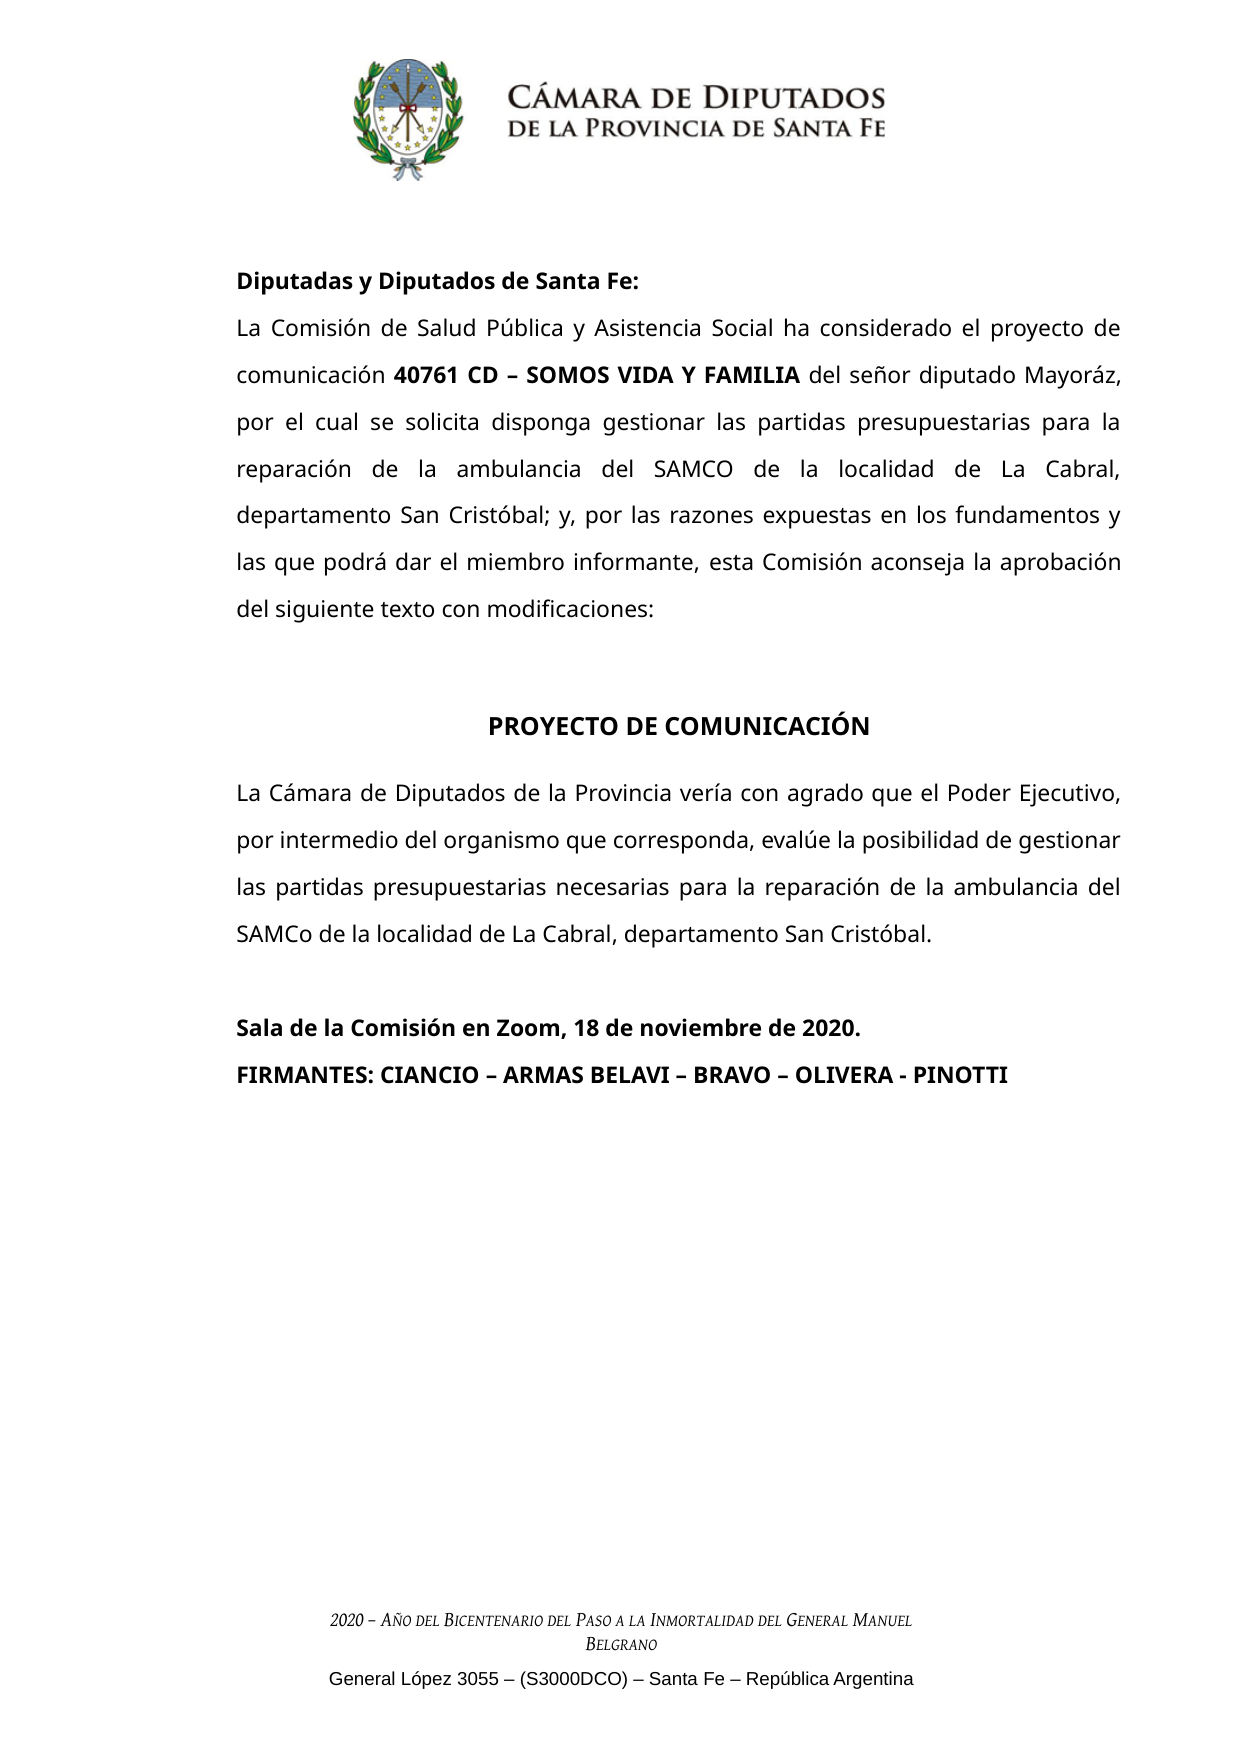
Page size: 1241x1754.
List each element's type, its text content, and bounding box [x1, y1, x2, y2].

text FIRMANTES: CIANCIO – ARMAS BELAVI – BRAVO – OLIVERA - PINOTTI [236, 1058, 1122, 1090]
text La Cámara de Diputados de la Provincia vería con agrado que el Poder Ejecutivo, por intermedio del organismo que corresponda, evalúe la posibilidad de gestionar las partidas presupuestarias necesarias para la reparación de la ambulancia del SAMCo de la localidad de La Cabral, departamento San Cristóbal. [236, 777, 1122, 949]
text La Comisión de Salud Pública y Asistencia Social ha considerado el proyecto de comunicación 40761 CD – SOMOS VIDA Y FAMILIA del señor diputado Mayoráz, por el cual se solicita disponga gestionar las partidas presupuestarias para la reparación de la ambulancia del SAMCO de la localidad de La Cabral, departamento San Cristóbal; y, por las razones expuestas en los fundamentos y las que podrá dar el miembro informante, esta Comisión aconseja la aprobación del siguiente texto con modificaciones: [236, 312, 1122, 624]
text PROYECTO DE COMUNICACIÓN [236, 709, 1122, 743]
text Sala de la Comisión en Zoom, 18 de noviembre de 2020. [236, 1012, 1122, 1043]
text Diputadas y Diputados de Santa Fe: [236, 265, 1122, 296]
